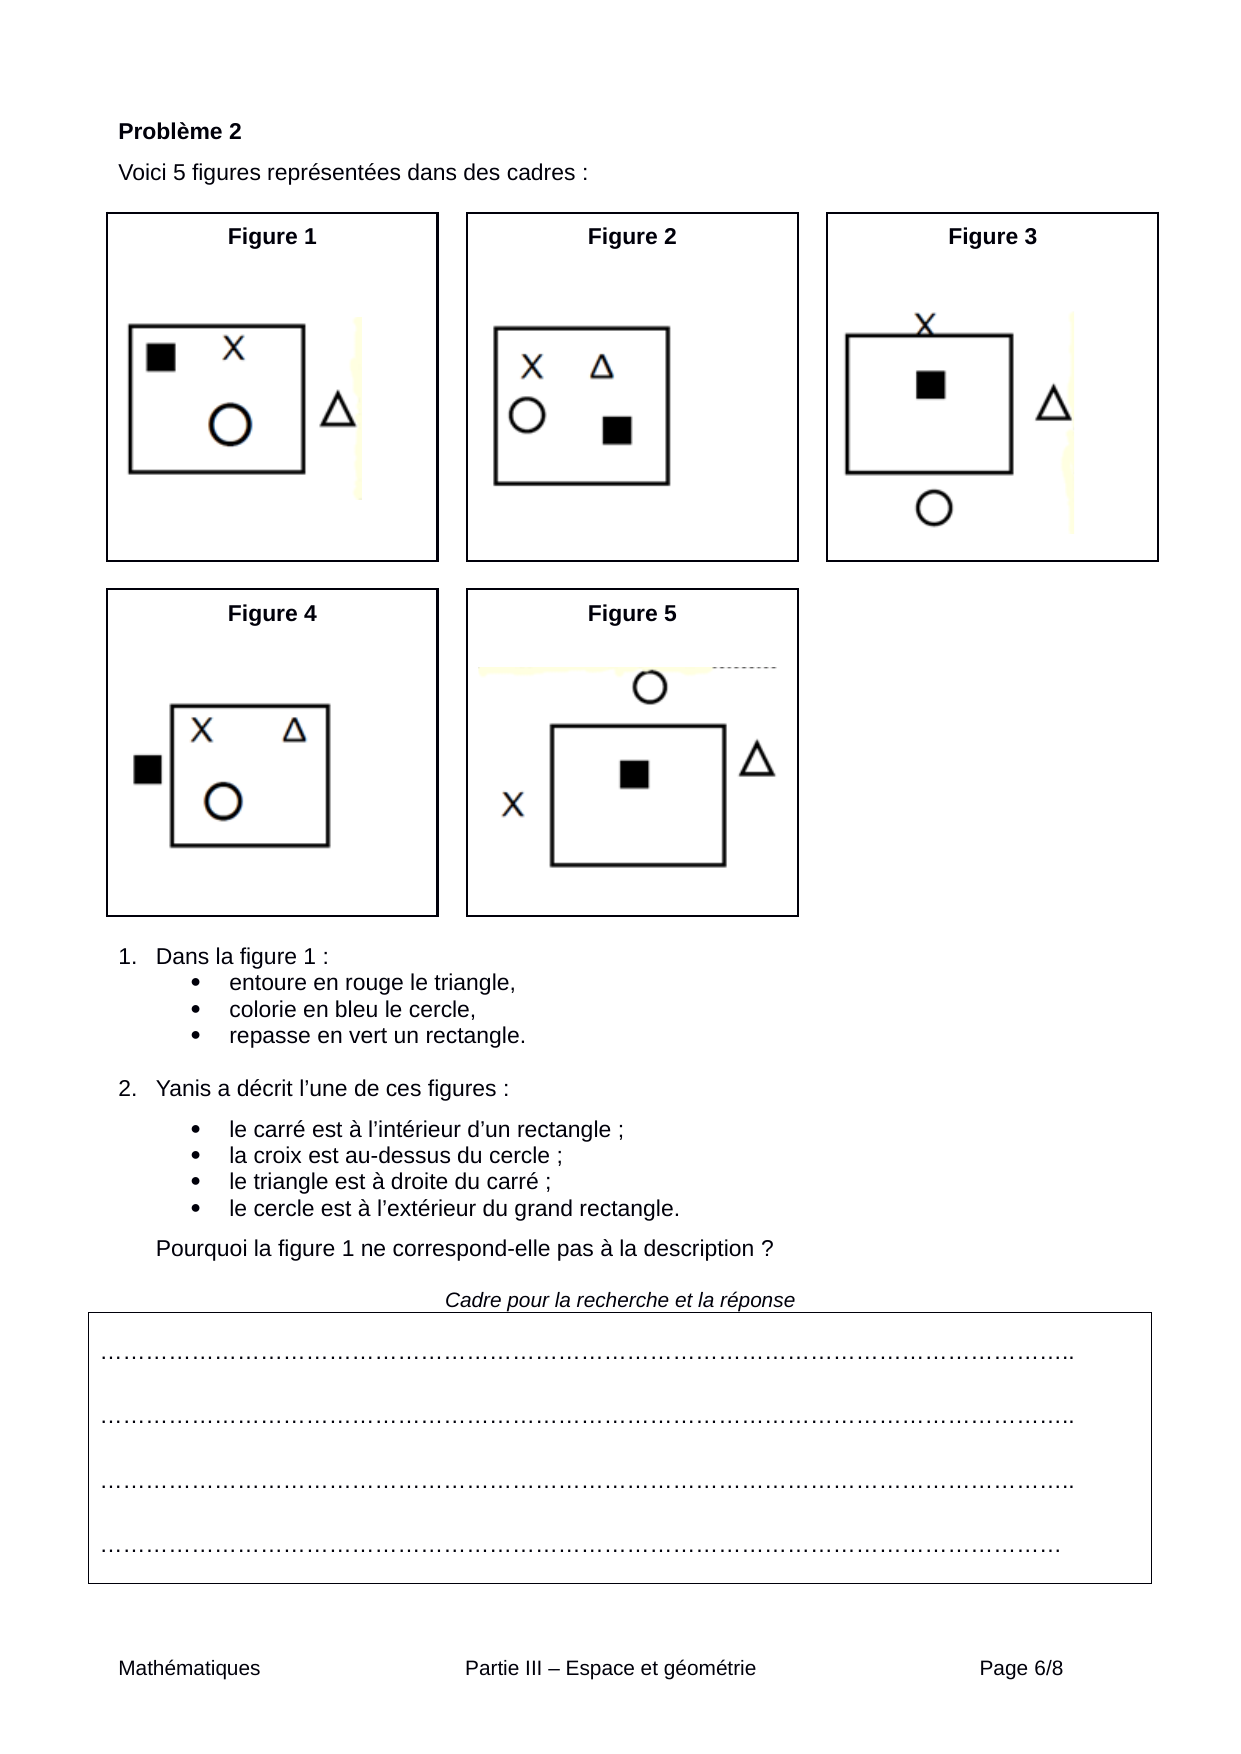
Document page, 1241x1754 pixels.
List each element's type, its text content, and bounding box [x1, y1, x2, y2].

picture [118, 661, 348, 861]
text Voici 5 figures représentées dans des cadres : [118, 159, 1122, 185]
list repasse en vert un rectangle. [192, 1022, 1122, 1048]
table_cell [799, 636, 827, 914]
table_header Figure 1 [108, 214, 436, 259]
list Pourquoi la figure 1 ne correspond-elle pas à la description ? [156, 1235, 1122, 1262]
table_header ……………………………………………………………………………………………………………….. ……………………………………………………………………………………………………………….. ……………………………………………………………………………………………………………….. ……………………………………………………………………………………………………………… [89, 1313, 1151, 1583]
table_header [439, 212, 466, 259]
list le carré est à l’intérieur d’un rectangle ; [192, 1116, 1122, 1142]
picture [478, 667, 777, 882]
list Yanis a décrit l’une de ces figures : [118, 1075, 1122, 1101]
table_header Figure 3 [828, 214, 1157, 259]
table_cell [439, 588, 466, 636]
table_cell Figure 5 [468, 590, 797, 636]
table_header Figure 2 [468, 214, 797, 259]
table_header [799, 212, 826, 259]
table_cell [798, 560, 827, 588]
list le triangle est à droite du carré ; [192, 1168, 1122, 1194]
picture [838, 311, 1075, 534]
list le cercle est à l’extérieur du grand rectangle. [192, 1194, 1122, 1221]
table_cell [799, 588, 827, 636]
table_cell [827, 562, 1158, 588]
table_cell Figure 4 [108, 590, 436, 636]
table_cell [107, 562, 437, 588]
picture [118, 317, 362, 500]
table_cell [108, 259, 436, 560]
table_cell [799, 259, 826, 560]
text Problème 2 [118, 118, 1122, 144]
table_cell [828, 259, 1157, 560]
table_cell [467, 562, 798, 588]
table_cell [108, 636, 436, 914]
table_cell [468, 259, 797, 560]
table_cell [439, 259, 466, 560]
text Cadre pour la recherche et la réponse [118, 1288, 1122, 1312]
list colorie en bleu le cercle, [192, 996, 1122, 1022]
table_cell [438, 560, 467, 588]
list la croix est au-dessus du cercle ; [192, 1142, 1122, 1168]
table_cell [827, 636, 1158, 914]
table_cell [468, 636, 797, 914]
list entoure en rouge le triangle, [192, 969, 1122, 996]
picture [478, 312, 683, 505]
list Dans la figure 1 : [118, 943, 1122, 969]
table_cell [827, 588, 1158, 636]
table_cell [439, 636, 466, 914]
